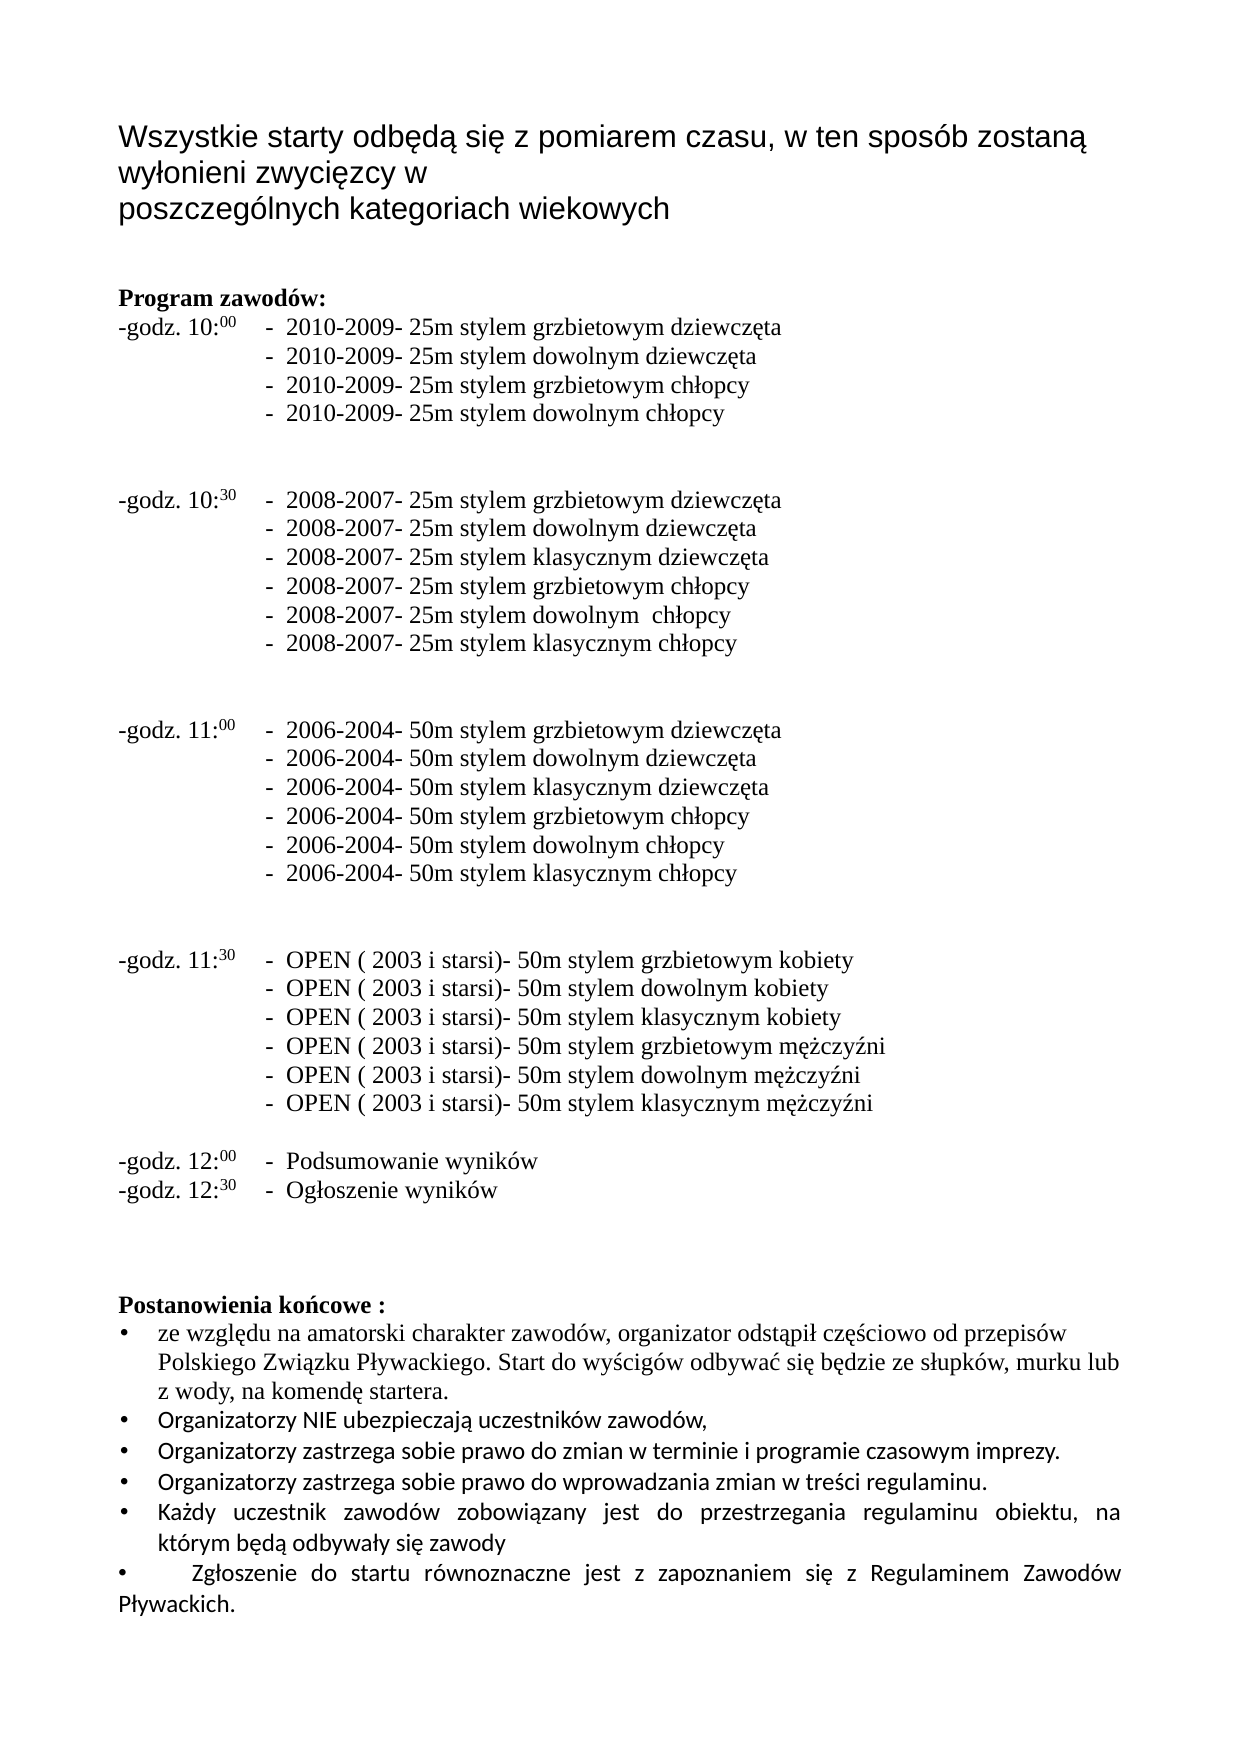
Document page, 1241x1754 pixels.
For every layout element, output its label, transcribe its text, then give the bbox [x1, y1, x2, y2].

text - OPEN ( 2003 i starsi)- 50m stylem dowolnym mężczyźni [118, 1060, 1122, 1088]
text Postanowienia końcowe : [118, 1290, 1122, 1318]
list Organizatorzy NIE ubezpieczają uczestników zawodów, [120, 1405, 1122, 1435]
text - 2008-2007- 25m stylem grzbietowym chłopcy [118, 571, 1122, 600]
text -godz. 11:30 - OPEN ( 2003 i starsi)- 50m stylem grzbietowym kobiety [118, 945, 1122, 973]
list Organizatorzy zastrzega sobie prawo do wprowadzania zmian w treści regulaminu. [120, 1466, 1122, 1496]
text -godz. 12:00 - Podsumowanie wyników [118, 1146, 1122, 1175]
text poszczególnych kategoriach wiekowych [118, 190, 1122, 226]
text -godz. 10:00 - 2010-2009- 25m stylem grzbietowym dziewczęta [118, 312, 1122, 341]
list Organizatorzy zastrzega sobie prawo do zmian w terminie i programie czasowym imprezy. [120, 1435, 1122, 1466]
text - 2008-2007- 25m stylem klasycznym dziewczęta [118, 542, 1122, 571]
text - 2006-2004- 50m stylem dowolnym chłopcy [118, 830, 1122, 858]
text Program zawodów: [118, 283, 1122, 312]
text -godz. 10:30 - 2008-2007- 25m stylem grzbietowym dziewczęta [118, 485, 1122, 513]
text - 2006-2004- 50m stylem grzbietowym chłopcy [118, 801, 1122, 830]
text - OPEN ( 2003 i starsi)- 50m stylem dowolnym kobiety [118, 973, 1122, 1002]
list ze względu na amatorski charakter zawodów, organizator odstąpił częściowo od przepisów Polskiego Związku Pływackiego. Start do wyścigów odbywać się będzie ze słupków, murku lub z wody, na komendę startera. [120, 1318, 1122, 1405]
text -godz. 11:00 - 2006-2004- 50m stylem grzbietowym dziewczęta [118, 715, 1122, 743]
text - 2008-2007- 25m stylem klasycznym chłopcy [118, 628, 1122, 657]
text -godz. 12:30 - Ogłoszenie wyników [118, 1175, 1122, 1203]
text - 2010-2009- 25m stylem dowolnym chłopcy [118, 398, 1122, 427]
text - OPEN ( 2003 i starsi)- 50m stylem klasycznym mężczyźni [118, 1088, 1122, 1117]
text - 2006-2004- 50m stylem dowolnym dziewczęta [118, 743, 1122, 772]
text - 2008-2007- 25m stylem dowolnym chłopcy [118, 600, 1122, 628]
list Każdy uczestnik zawodów zobowiązany jest do przestrzegania regulaminu obiektu, na którym będą odbywały się zawody [120, 1496, 1122, 1557]
text - OPEN ( 2003 i starsi)- 50m stylem grzbietowym mężczyźni [118, 1031, 1122, 1060]
text - 2010-2009- 25m stylem dowolnym dziewczęta [118, 341, 1122, 370]
list Zgłoszenie do startu równoznaczne jest z zapoznaniem się z Regulaminem Zawodów Pływackich. [118, 1557, 1122, 1618]
text - 2006-2004- 50m stylem klasycznym dziewczęta [118, 772, 1122, 801]
text - OPEN ( 2003 i starsi)- 50m stylem klasycznym kobiety [118, 1002, 1122, 1031]
text - 2006-2004- 50m stylem klasycznym chłopcy [118, 858, 1122, 887]
text - 2008-2007- 25m stylem dowolnym dziewczęta [118, 513, 1122, 542]
text - 2010-2009- 25m stylem grzbietowym chłopcy [118, 370, 1122, 398]
text Wszystkie starty odbędą się z pomiarem czasu, w ten sposób zostaną wyłonieni zwycięzcy w [118, 118, 1122, 190]
